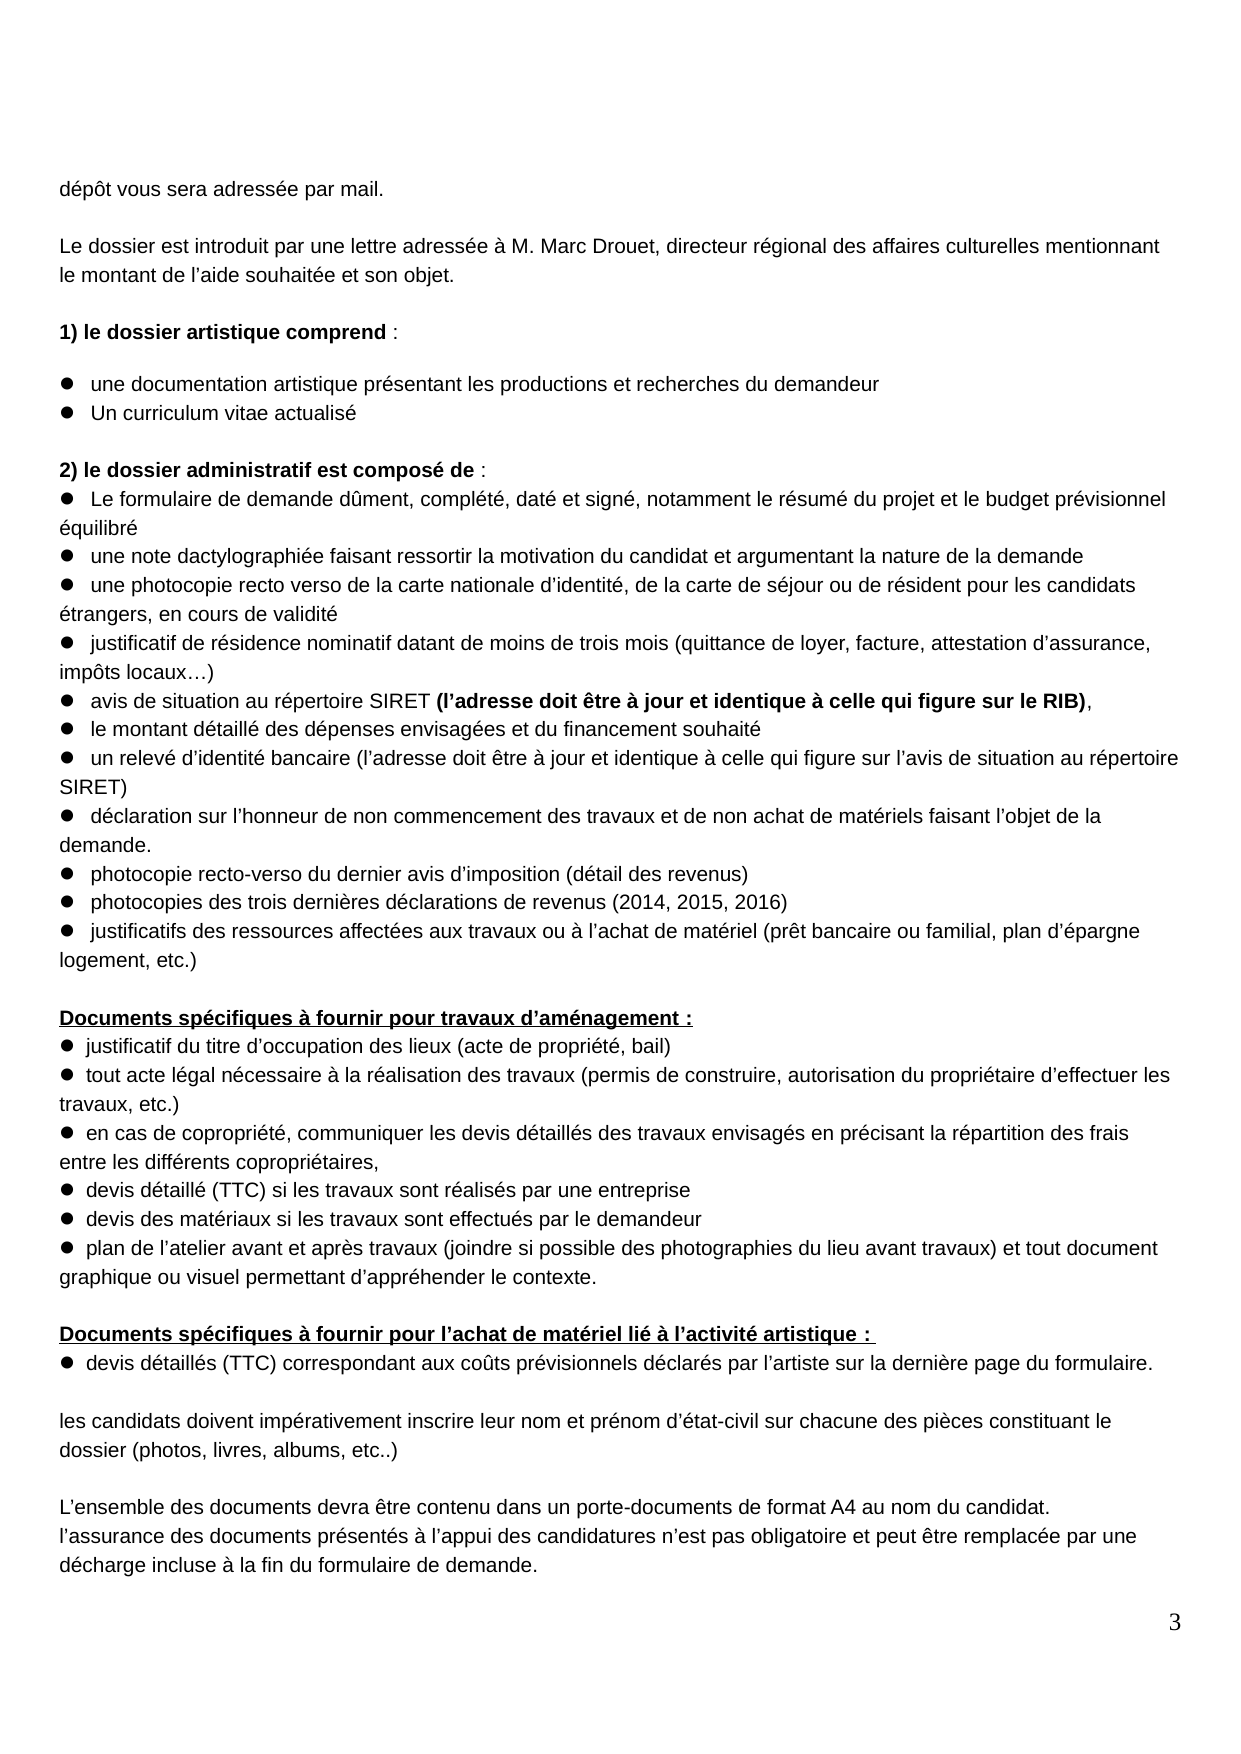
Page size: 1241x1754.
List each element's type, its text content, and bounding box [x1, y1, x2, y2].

text Documents spécifiques à fournir pour l’achat de matériel lié à l’activité artistique : [59, 1322, 1181, 1346]
text Documents spécifiques à fournir pour travaux d’aménagement : [59, 1005, 1181, 1029]
text  photocopies des trois dernières déclarations de revenus (2014, 2015, 2016) [59, 890, 1181, 914]
text  devis détaillé (TTC) si les travaux sont réalisés par une entreprise [59, 1178, 1181, 1202]
text  justificatif du titre d’occupation des lieux (acte de propriété, bail) [59, 1034, 1181, 1058]
text  en cas de copropriété, communiquer les devis détaillés des travaux envisagés en précisant la répartition des frais entre les différents copropriétaires, [59, 1121, 1181, 1173]
text l’assurance des documents présentés à l’appui des candidatures n’est pas obligatoire et peut être remplacée par une décharge incluse à la fin du formulaire de demande. [59, 1524, 1181, 1576]
text  justificatif de résidence nominatif datant de moins de trois mois (quittance de loyer, facture, attestation d’assurance, impôts locaux…) [59, 631, 1181, 684]
text  une documentation artistique présentant les productions et recherches du demandeur [59, 372, 1181, 396]
text L’ensemble des documents devra être contenu dans un porte-documents de format A4 au nom du candidat. [59, 1495, 1181, 1519]
text  déclaration sur l’honneur de non commencement des travaux et de non achat de matériels faisant l’objet de la demande. [59, 804, 1181, 857]
text Le dossier est introduit par une lettre adressée à M. Marc Drouet, directeur régional des affaires culturelles mentionnant le montant de l’aide souhaitée et son objet. [59, 234, 1181, 287]
text dépôt vous sera adressée par mail. [59, 176, 1181, 200]
text  Le formulaire de demande dûment, complété, daté et signé, notamment le résumé du projet et le budget prévisionnel équilibré [59, 487, 1181, 539]
text  justificatifs des ressources affectées aux travaux ou à l’achat de matériel (prêt bancaire ou familial, plan d’épargne logement, etc.) [59, 919, 1181, 972]
text  avis de situation au répertoire SIRET (l’adresse doit être à jour et identique à celle qui figure sur le RIB), [59, 688, 1181, 712]
text  Un curriculum vitae actualisé [59, 400, 1181, 424]
text  devis des matériaux si les travaux sont effectués par le demandeur [59, 1207, 1181, 1231]
text  le montant détaillé des dépenses envisagées et du financement souhaité [59, 717, 1181, 741]
text les candidats doivent impérativement inscrire leur nom et prénom d’état-civil sur chacune des pièces constituant le dossier (photos, livres, albums, etc..) [59, 1409, 1181, 1461]
text  un relevé d’identité bancaire (l’adresse doit être à jour et identique à celle qui figure sur l’avis de situation au répertoire SIRET) [59, 746, 1181, 799]
text  une photocopie recto verso de la carte nationale d’identité, de la carte de séjour ou de résident pour les candidats étrangers, en cours de validité [59, 573, 1181, 626]
text 1) le dossier artistique comprend : [59, 320, 1181, 344]
text  tout acte légal nécessaire à la réalisation des travaux (permis de construire, autorisation du propriétaire d’effectuer les travaux, etc.) [59, 1063, 1181, 1116]
text  plan de l’atelier avant et après travaux (joindre si possible des photographies du lieu avant travaux) et tout document graphique ou visuel permettant d’appréhender le contexte. [59, 1236, 1181, 1289]
text  photocopie recto-verso du dernier avis d’imposition (détail des revenus) [59, 861, 1181, 885]
text  devis détaillés (TTC) correspondant aux coûts prévisionnels déclarés par l’artiste sur la dernière page du formulaire. [59, 1351, 1181, 1375]
text 2) le dossier administratif est composé de : [59, 458, 1181, 482]
text  une note dactylographiée faisant ressortir la motivation du candidat et argumentant la nature de la demande [59, 544, 1181, 568]
